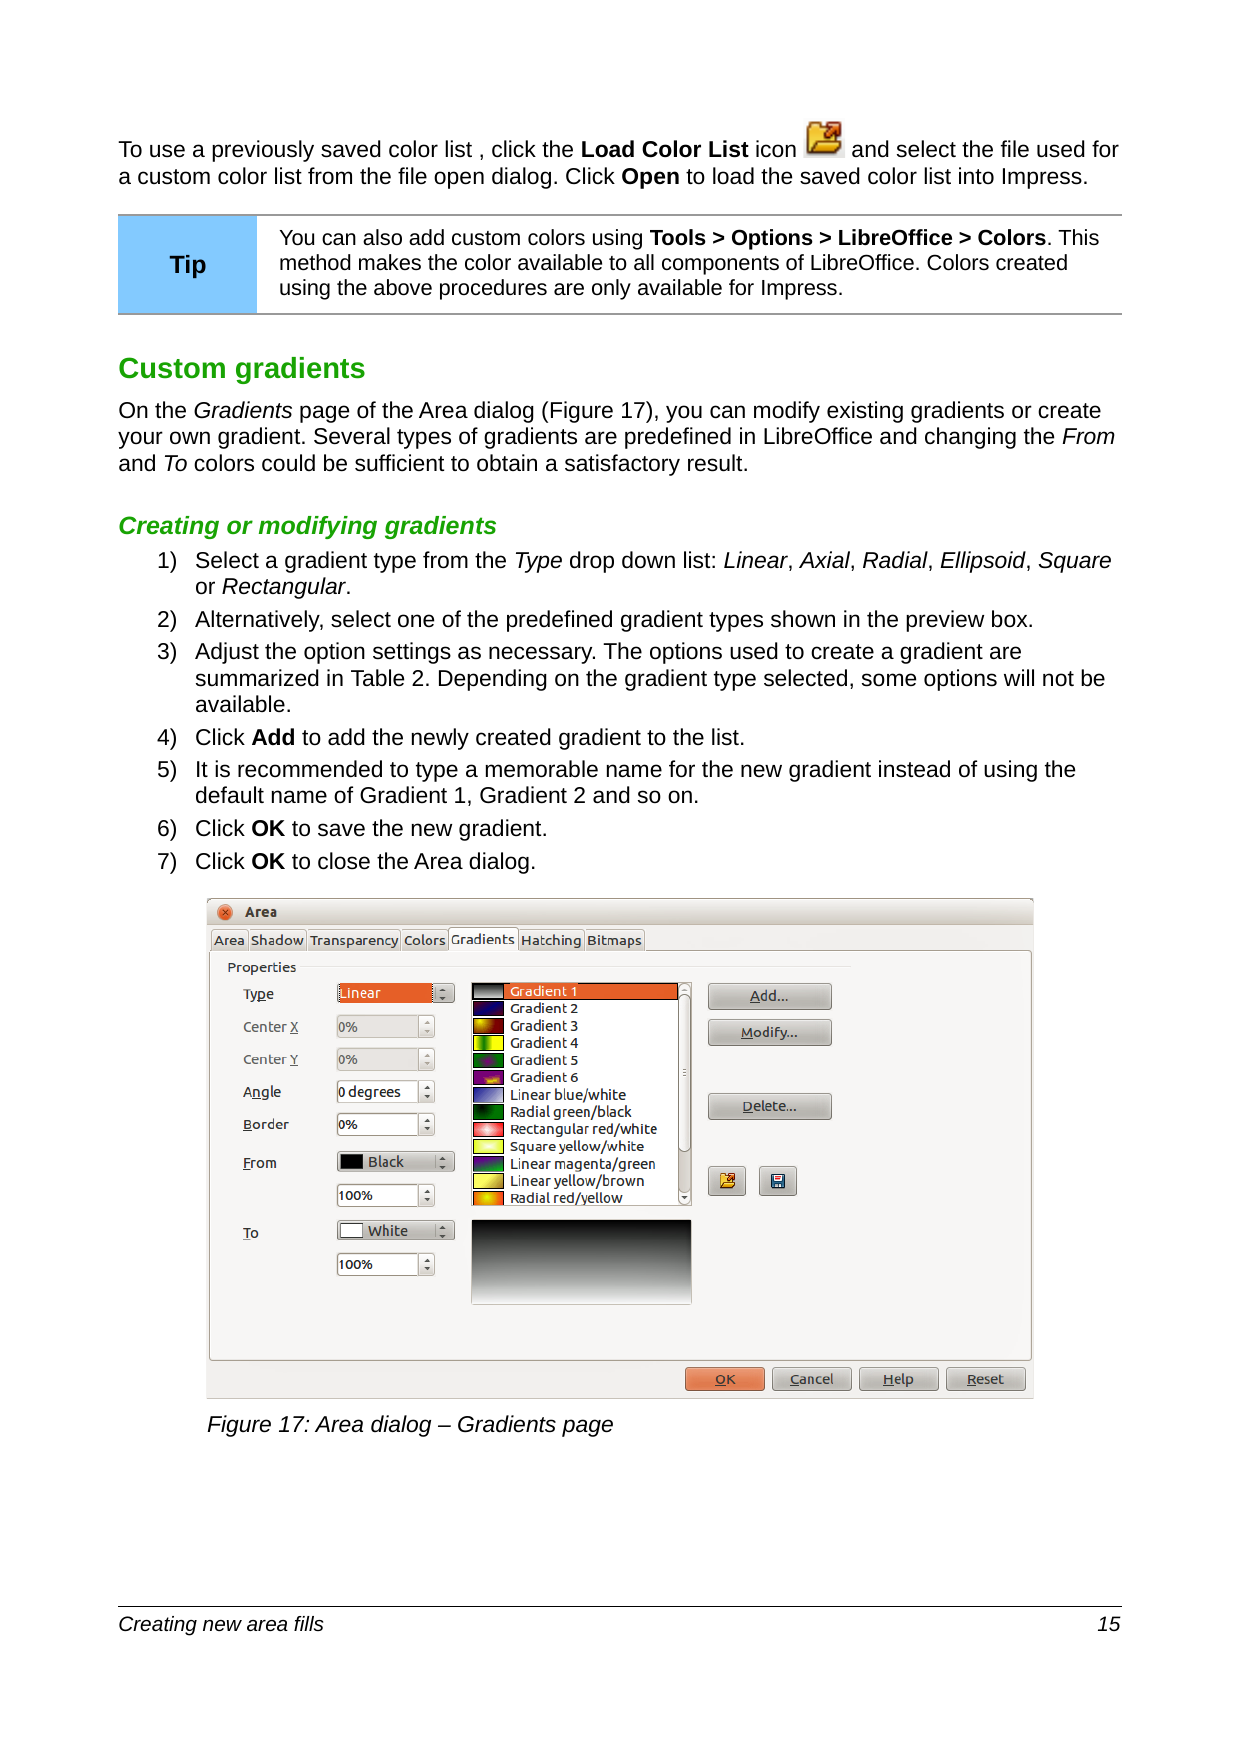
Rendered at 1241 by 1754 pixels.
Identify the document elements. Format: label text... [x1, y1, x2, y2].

picture [206, 898, 1034, 1399]
table_header You can also add custom colors using Tools > Options > LibreOffice > Colors. This method makes the color available to all components of LibreOffice. Colors created using the above procedures are only available for Impress. [258, 216, 1122, 313]
text Figure 17: Area dialog – Gradients page [207, 1411, 1033, 1437]
subtitle Creating or modifying gradients [118, 511, 1122, 540]
text On the Gradients page of the Area dialog (Figure 17), you can modify existing gradients or create your own gradient. Several types of gradients are predefined in LibreOffice and changing the From and To colors could be sufficient to obtain a satisfactory result. [118, 397, 1122, 476]
picture [803, 118, 846, 158]
list Click OK to save the new gradient. [177, 815, 1122, 841]
text To use a previously saved color list , click the Load Color List icon and select the file used for a custom color list from the file open dialog. Click Open to load the saved color list into Impress. [118, 118, 1122, 189]
list Click Add to add the newly created gradient to the list. [177, 723, 1122, 750]
list Select a gradient type from the Type drop down list: Linear, Axial, Radial, Ellipsoid, Square or Rectangular. [177, 547, 1122, 599]
subtitle Custom gradients [118, 351, 1122, 384]
list It is recommended to type a memorable name for the new gradient instead of using the default name of Gradient 1, Gradient 2 and so on. [177, 756, 1122, 809]
list Adjust the option settings as necessary. The options used to create a gradient are summarized in Table 2. Depending on the gradient type selected, some options will not be available. [177, 638, 1122, 717]
table_header Tip [118, 216, 257, 313]
list Click OK to close the Area dialog. [177, 848, 1122, 874]
list Alternatively, select one of the predefined gradient types shown in the preview box. [177, 606, 1122, 632]
